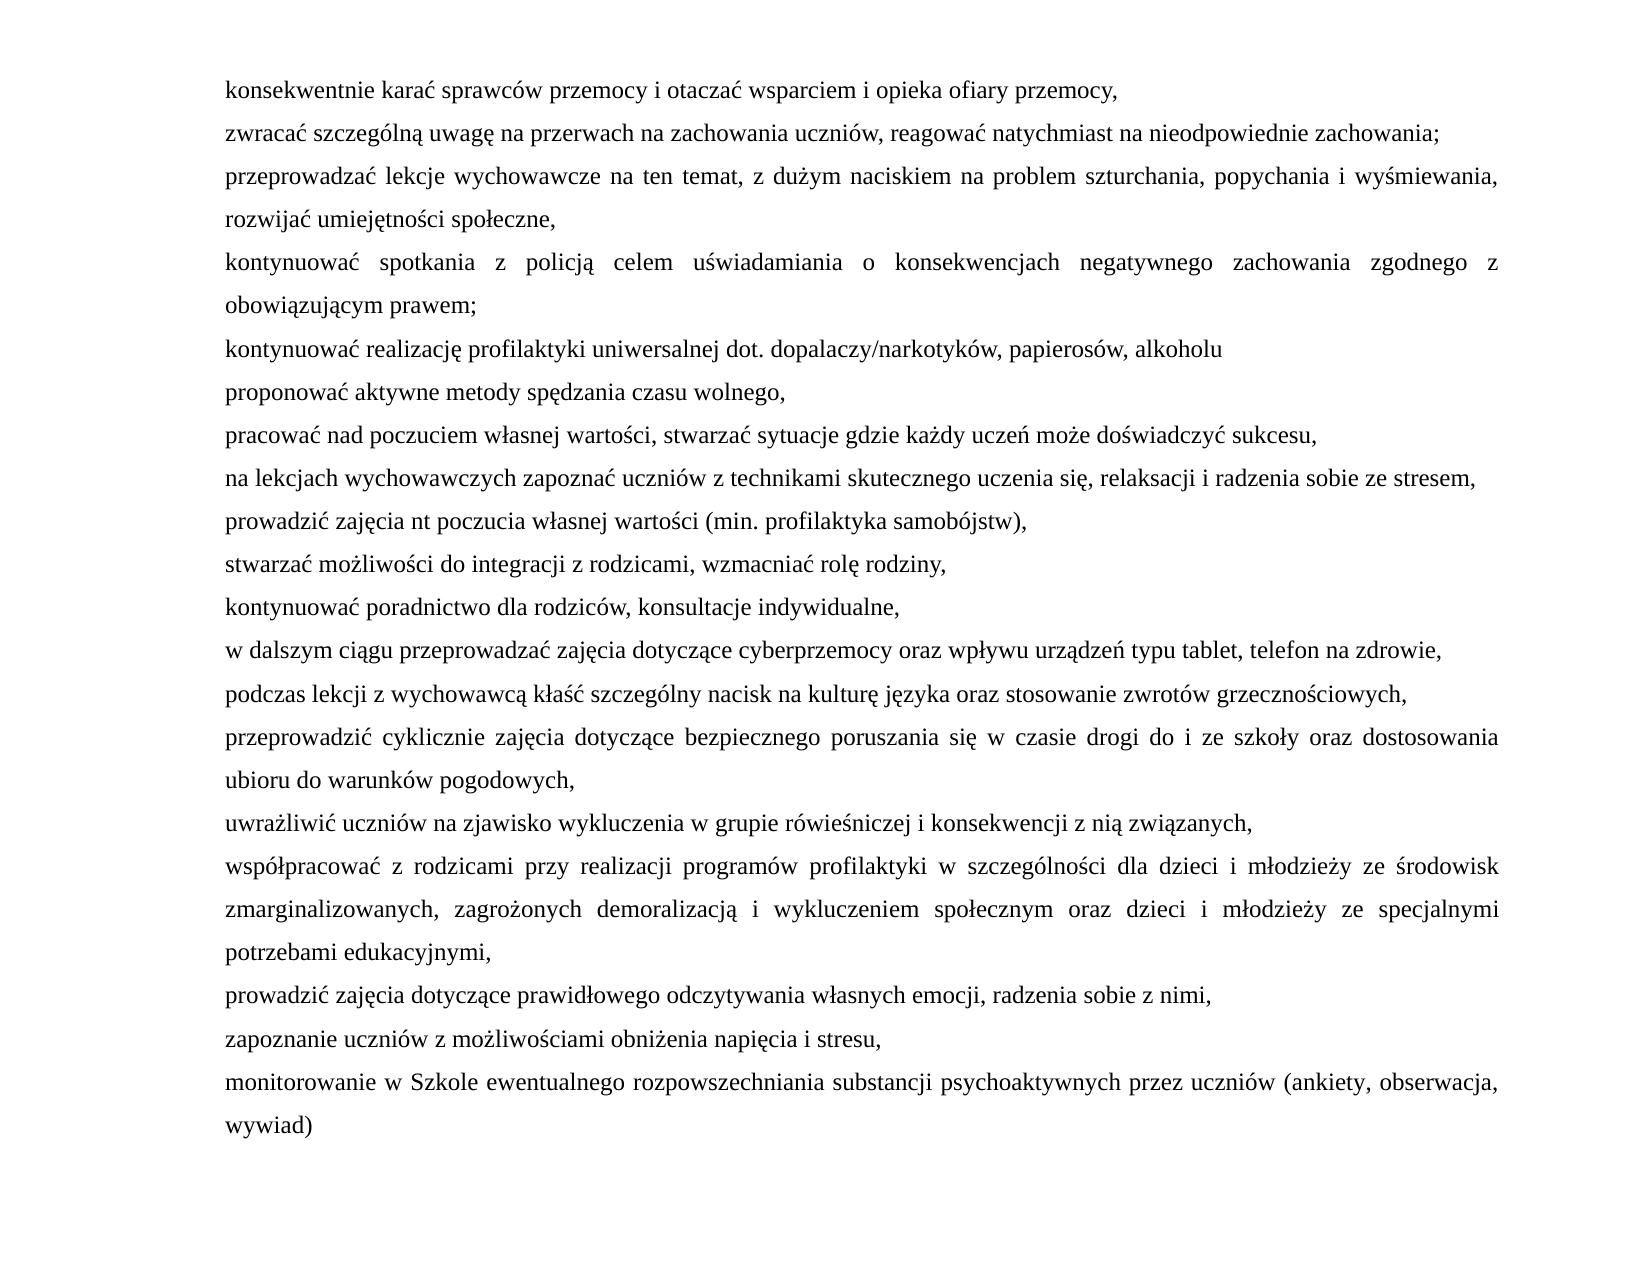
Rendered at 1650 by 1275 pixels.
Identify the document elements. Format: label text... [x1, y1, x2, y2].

list kontynuować realizację profilaktyki uniwersalnej dot. dopalaczy/narkotyków, papierosów, alkoholu [187, 334, 1500, 362]
list pracować nad poczuciem własnej wartości, stwarzać sytuacje gdzie każdy uczeń może doświadczyć sukcesu, [187, 420, 1500, 449]
list na lekcjach wychowawczych zapoznać uczniów z technikami skutecznego uczenia się, relaksacji i radzenia sobie ze stresem, [187, 463, 1500, 492]
list przeprowadzać lekcje wychowawcze na ten temat, z dużym naciskiem na problem szturchania, popychania i wyśmiewania, rozwijać umiejętności społeczne, [187, 161, 1500, 233]
list kontynuować spotkania z policją celem uświadamiania o konsekwencjach negatywnego zachowania zgodnego z obowiązującym prawem; [187, 247, 1500, 319]
list monitorowanie w Szkole ewentualnego rozpowszechniania substancji psychoaktywnych przez uczniów (ankiety, obserwacja, wywiad) [187, 1067, 1500, 1139]
list prowadzić zajęcia dotyczące prawidłowego odczytywania własnych emocji, radzenia sobie z nimi, [187, 981, 1500, 1009]
list uwrażliwić uczniów na zjawisko wykluczenia w grupie rówieśniczej i konsekwencji z nią związanych, [187, 808, 1500, 837]
list zwracać szczególną uwagę na przerwach na zachowania uczniów, reagować natychmiast na nieodpowiednie zachowania; [187, 118, 1500, 147]
list proponować aktywne metody spędzania czasu wolnego, [187, 377, 1500, 406]
list współpracować z rodzicami przy realizacji programów profilaktyki w szczególności dla dzieci i młodzieży ze środowisk zmarginalizowanych, zagrożonych demoralizacją i wykluczeniem społecznym oraz dzieci i młodzieży ze specjalnymi potrzebami edukacyjnymi, [187, 851, 1500, 966]
list w dalszym ciągu przeprowadzać zajęcia dotyczące cyberprzemocy oraz wpływu urządzeń typu tablet, telefon na zdrowie, [187, 636, 1500, 664]
list przeprowadzić cyklicznie zajęcia dotyczące bezpiecznego poruszania się w czasie drogi do i ze szkoły oraz dostosowania ubioru do warunków pogodowych, [187, 722, 1500, 794]
list konsekwentnie karać sprawców przemocy i otaczać wsparciem i opieka ofiary przemocy, [187, 75, 1500, 104]
list kontynuować poradnictwo dla rodziców, konsultacje indywidualne, [187, 592, 1500, 621]
list podczas lekcji z wychowawcą kłaść szczególny nacisk na kulturę języka oraz stosowanie zwrotów grzecznościowych, [187, 679, 1500, 707]
list zapoznanie uczniów z możliwościami obniżenia napięcia i stresu, [187, 1024, 1500, 1052]
list stwarzać możliwości do integracji z rodzicami, wzmacniać rolę rodziny, [187, 549, 1500, 578]
list prowadzić zajęcia nt poczucia własnej wartości (min. profilaktyka samobójstw), [187, 506, 1500, 535]
